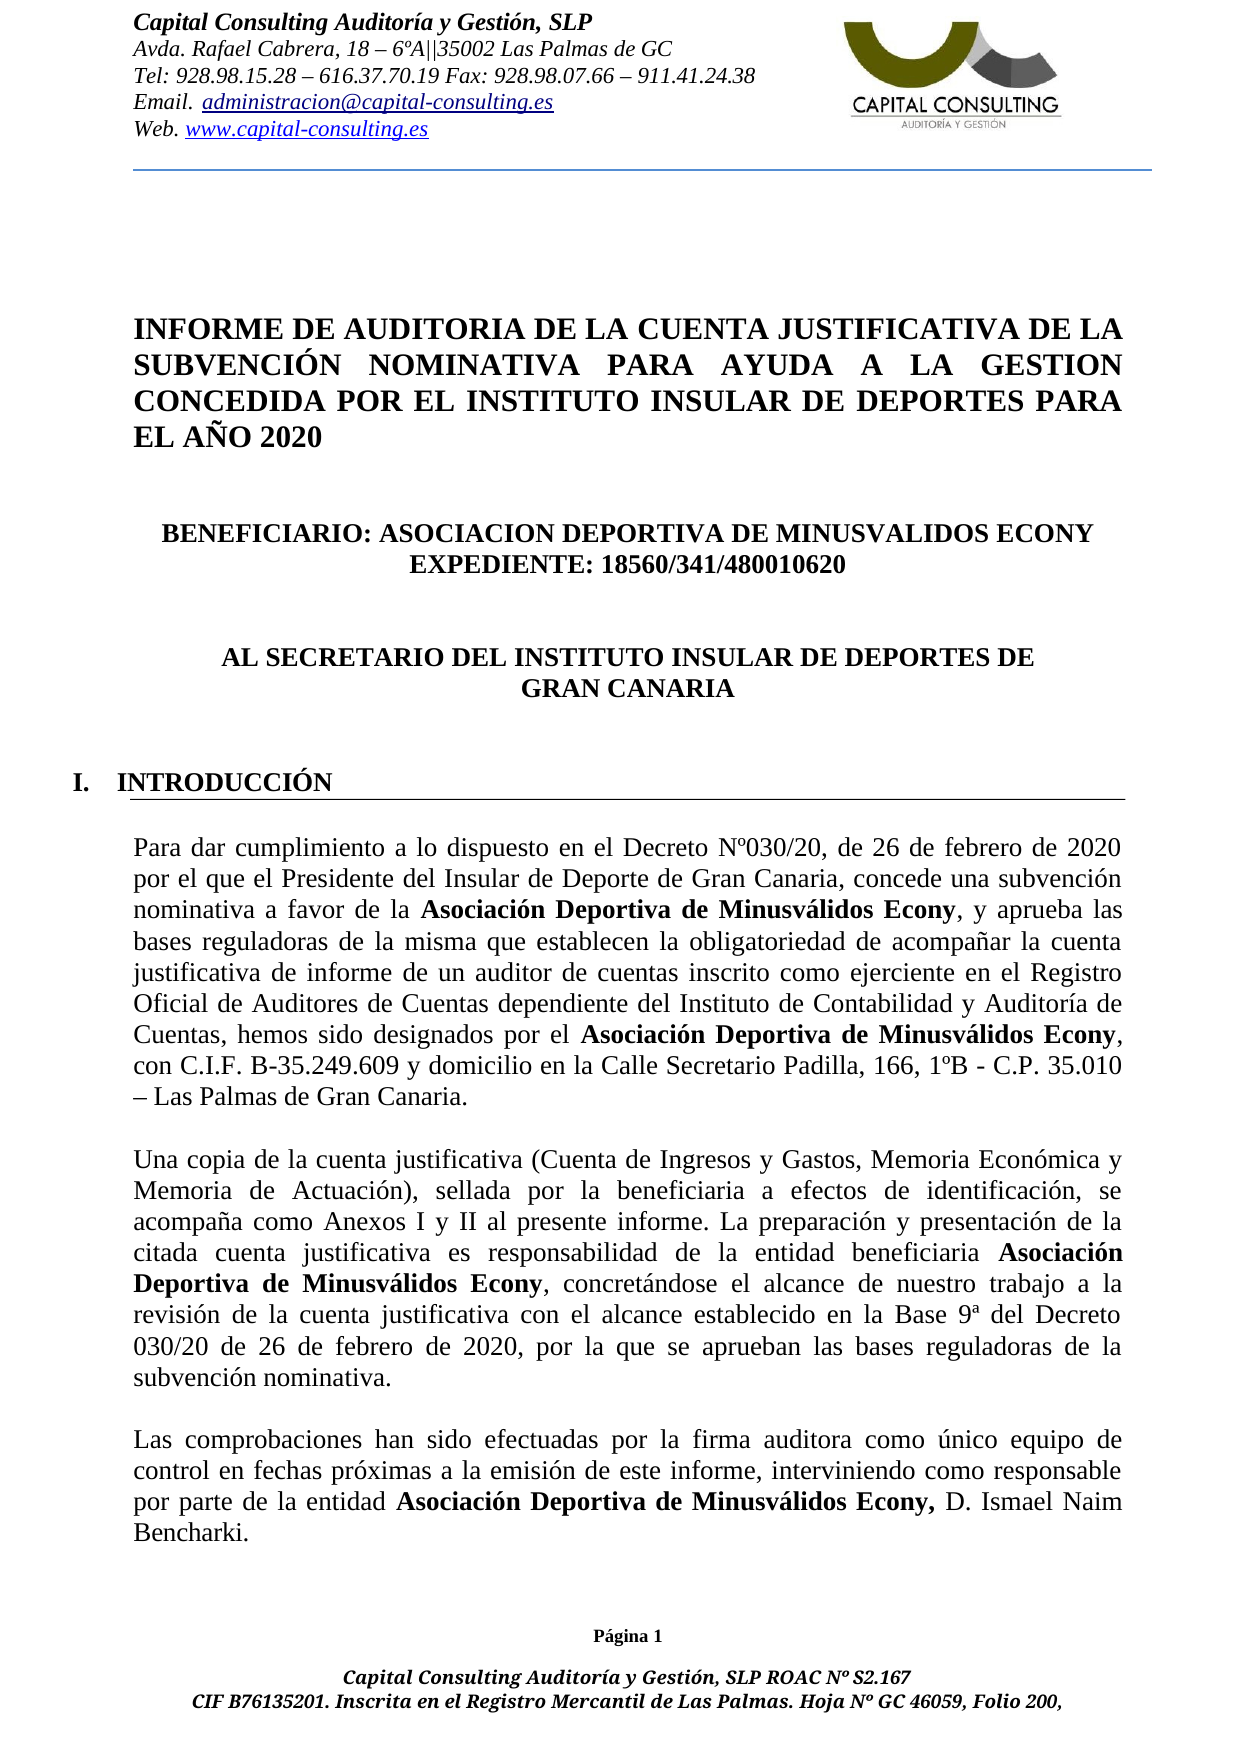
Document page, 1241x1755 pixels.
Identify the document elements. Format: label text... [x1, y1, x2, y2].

text INFORME DE AUDITORIA DE LA CUENTA JUSTIFICATIVA DE LA SUBVENCIÓN NOMINATIVA PARA AYUDA A LA GESTION CONCEDIDA POR EL INSTITUTO INSULAR DE DEPORTES PARA EL AÑO 2020 [133, 310, 1123, 454]
text Email. administracion@capital-consulting.es Web. www.capital-consulting.es [133, 88, 593, 141]
text Capital Consulting Auditoría y Gestión, SLP [133, 7, 1138, 36]
text AL SECRETARIO DEL INSTITUTO INSULAR DE DEPORTES DE GRAN CANARIA [185, 641, 1070, 704]
text Tel: 928.98.15.28 – 616.37.70.19 Fax: 928.98.07.66 – 911.41.24.38 [133, 62, 836, 88]
text BENEFICIARIO: ASOCIACION DEPORTIVA DE MINUSVALIDOS ECONY EXPEDIENTE: 18560/341/480010620 [117, 517, 1138, 579]
text Avda. Rafael Cabrera, 18 – 6ºA||35002 Las Palmas de GC [133, 36, 836, 62]
text Las comprobaciones han sido efectuadas por la firma auditora como único equipo de control en fechas próximas a la emisión de este informe, interviniendo como responsable por parte de la entidad Asociación Deportiva de Minusválidos Econy, D. Ismael Naim Bencharki. [133, 1423, 1123, 1548]
text [1065, 36, 1138, 62]
text [1065, 62, 1138, 88]
list INTRODUCCIÓN [72, 766, 1138, 797]
text Una copia de la cuenta justificativa (Cuenta de Ingresos y Gastos, Memoria Económica y Memoria de Actuación), sellada por la beneficiaria a efectos de identificación, se acompaña como Anexos I y II al presente informe. La preparación y presentación de la citada cuenta justificativa es responsabilidad de la entidad beneficiaria Asociación Deportiva de Minusválidos Econy, concretándose el alcance de nuestro trabajo a la revisión de la cuenta justificativa con el alcance establecido en la Base 9ª del Decreto 030/20 de 26 de febrero de 2020, por la que se aprueban las bases reguladoras de la subvención nominativa. [133, 1143, 1123, 1392]
text Para dar cumplimiento a lo dispuesto en el Decreto Nº030/20, de 26 de febrero de 2020 por el que el Presidente del Insular de Deporte de Gran Canaria, concede una subvención nominativa a favor de la Asociación Deportiva de Minusválidos Econy, y aprueba las bases reguladoras de la misma que establecen la obligatoriedad de acompañar la cuenta justificativa de informe de un auditor de cuentas inscrito como ejerciente en el Registro Oficial de Auditores de Cuentas dependiente del Instituto de Contabilidad y Auditoría de Cuentas, hemos sido designados por el Asociación Deportiva de Minusválidos Econy, con C.I.F. B-35.249.609 y domicilio en la Calle Secretario Padilla, 166, 1ºB - C.P. 35.010 – Las Palmas de Gran Canaria. [133, 831, 1123, 1111]
